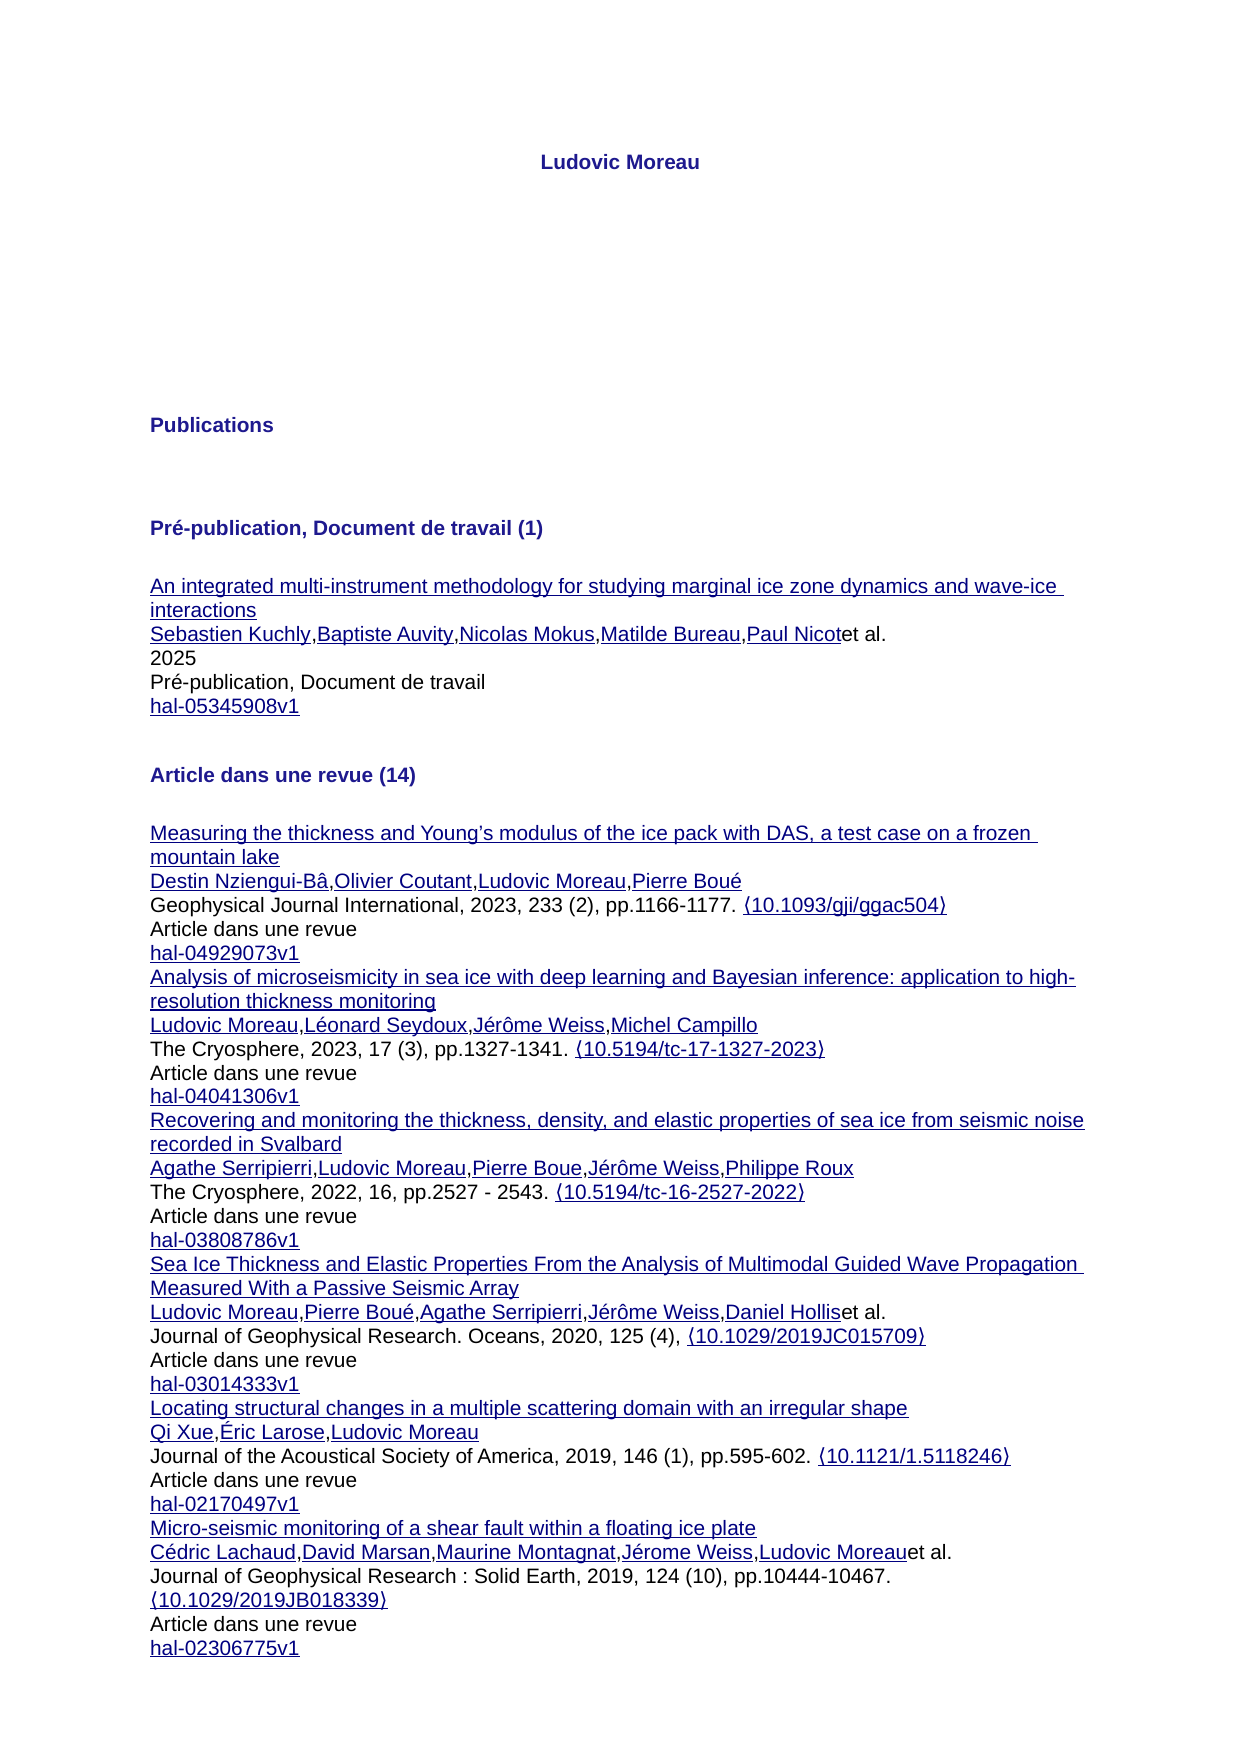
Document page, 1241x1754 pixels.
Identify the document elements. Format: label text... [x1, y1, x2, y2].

table_cell Locating structural changes in a multiple scattering domain with an irregular shape Qi Xue,Éric Larose,Ludovic Moreau Journal of the Acoustical Society of America, 2019, 146 (1), pp.595-602. ⟨10.1121/1.5118246⟩ Article dans une revue hal-02170497v1 [150, 1396, 1090, 1516]
table_cell Recovering and monitoring the thickness, density, and elastic properties of sea ice from seismic noise recorded in Svalbard Agathe Serripierri,Ludovic Moreau,Pierre Boue,Jérôme Weiss,Philippe Roux The Cryosphere, 2022, 16, pp.2527 - 2543. ⟨10.5194/tc-16-2527-2022⟩ Article dans une revue hal-03808786v1 [150, 1108, 1090, 1252]
table_cell Micro‐seismic monitoring of a shear fault within a floating ice plate Cédric Lachaud,David Marsan,Maurine Montagnat,Jérome Weiss,Ludovic Moreauet al. Journal of Geophysical Research : Solid Earth, 2019, 124 (10), pp.10444-10467. ⟨10.1029/2019JB018339⟩ Article dans une revue hal-02306775v1 [150, 1516, 1090, 1659]
table_cell Sea Ice Thickness and Elastic Properties From the Analysis of Multimodal Guided Wave Propagation Measured With a Passive Seismic Array Ludovic Moreau,Pierre Boué,Agathe Serripierri,Jérôme Weiss,Daniel Holliset al. Journal of Geophysical Research. Oceans, 2020, 125 (4), ⟨10.1029/2019JC015709⟩ Article dans une revue hal-03014333v1 [150, 1252, 1090, 1396]
table_cell Analysis of microseismicity in sea ice with deep learning and Bayesian inference: application to high-resolution thickness monitoring Ludovic Moreau,Léonard Seydoux,Jérôme Weiss,Michel Campillo The Cryosphere, 2023, 17 (3), pp.1327-1341. ⟨10.5194/tc-17-1327-2023⟩ Article dans une revue hal-04041306v1 [150, 965, 1090, 1108]
subtitle Publications [150, 412, 1090, 436]
table_header Measuring the thickness and Young’s modulus of the ice pack with DAS, a test case on a frozen mountain lake Destin Nziengui-Bâ,Olivier Coutant,Ludovic Moreau,Pierre Boué Geophysical Journal International, 2023, 233 (2), pp.1166-1177. ⟨10.1093/gji/ggac504⟩ Article dans une revue hal-04929073v1 [150, 821, 1090, 964]
subtitle Article dans une revue (14) [150, 762, 1090, 786]
subtitle Ludovic Moreau [150, 150, 1090, 174]
table_header An integrated multi-instrument methodology for studying marginal ice zone dynamics and wave-ice interactions Sebastien Kuchly,Baptiste Auvity,Nicolas Mokus,Matilde Bureau,Paul Nicotet al. 2025 Pré-publication, Document de travail hal-05345908v1 [150, 574, 1090, 718]
subtitle Pré-publication, Document de travail (1) [150, 516, 1090, 539]
